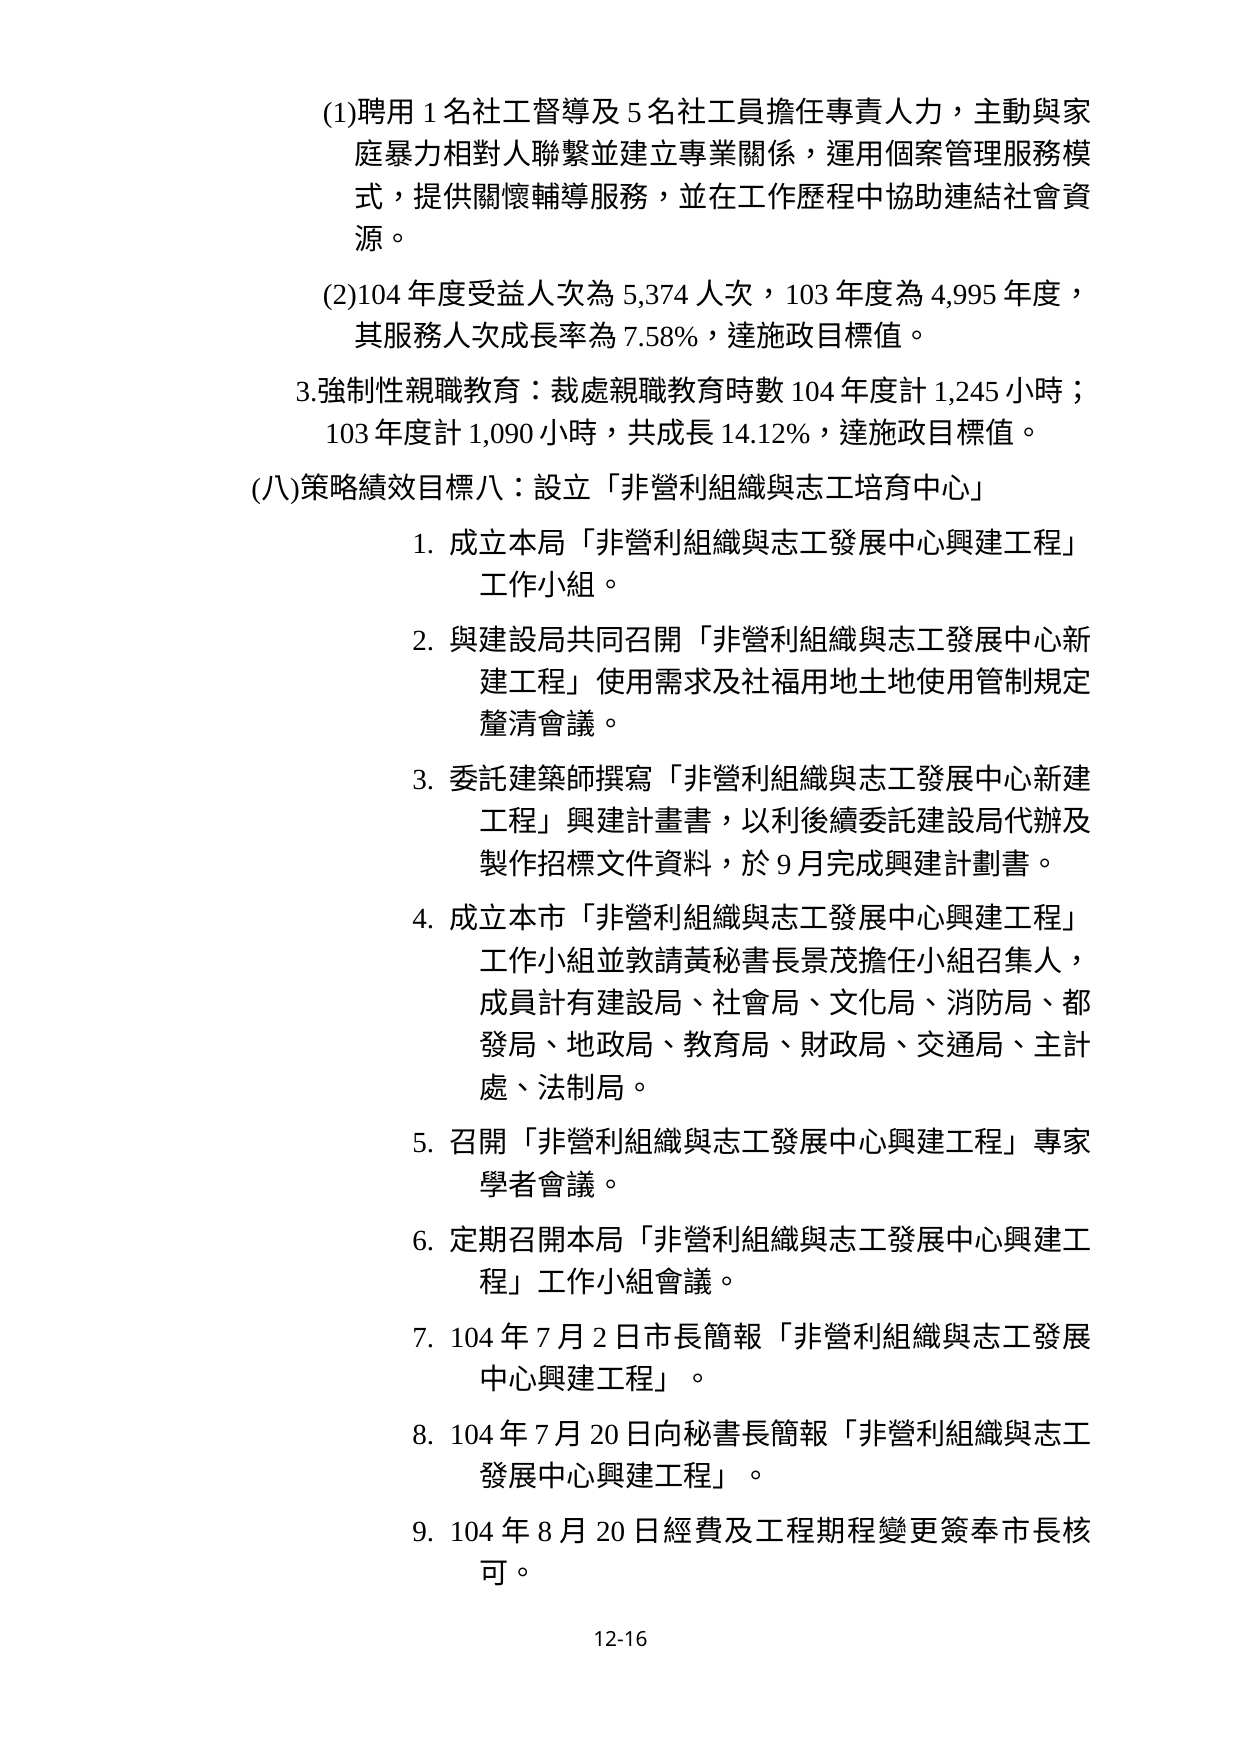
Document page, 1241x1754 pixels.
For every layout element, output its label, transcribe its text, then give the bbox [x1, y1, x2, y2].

list 召開「非營利組織與志工發展中心興建工程」專家學者會議。 [412, 1119, 1092, 1204]
list 104年7月2日市長簡報「非營利組織與志工發展中心興建工程」。 [412, 1313, 1092, 1398]
list 104年7月20日向秘書長簡報「非營利組織與志工發展中心興建工程」。 [412, 1410, 1092, 1495]
list 104年8月20日經費及工程期程變更簽奉市長核可。 [412, 1507, 1092, 1592]
text (1)聘用1名社工督導及5名社工員擔任專責人力，主動與家庭暴力相對人聯繫並建立專業關係，運用個案管理服務模式，提供關懷輔導服務，並在工作歷程中協助連結社會資源。 [323, 89, 1092, 258]
list 成立本局「非營利組織與志工發展中心興建工程」工作小組。 [412, 519, 1092, 604]
list 委託建築師撰寫「非營利組織與志工發展中心新建工程」興建計畫書，以利後續委託建設局代辦及製作招標文件資料，於9月完成興建計劃書。 [412, 756, 1092, 883]
text (八)策略績效目標八：設立「非營利組織與志工培育中心」 [251, 464, 1092, 507]
text 3.強制性親職教育：裁處親職教育時數104年度計1,245小時；103年度計1,090小時，共成長14.12%，達施政目標值。 [295, 367, 1092, 452]
list 成立本市「非營利組織與志工發展中心興建工程」工作小組並敦請黃秘書長景茂擔任小組召集人，成員計有建設局、社會局、文化局、消防局、都發局、地政局、教育局、財政局、交通局、主計處、法制局。 [412, 895, 1092, 1107]
text (2)104年度受益人次為5,374人次，103年度為4,995年度，其服務人次成長率為7.58%，達施政目標值。 [323, 270, 1092, 355]
list 與建設局共同召開「非營利組織與志工發展中心新建工程」使用需求及社福用地土地使用管制規定釐清會議。 [412, 616, 1092, 743]
list 定期召開本局「非營利組織與志工發展中心興建工程」工作小組會議。 [412, 1216, 1092, 1301]
